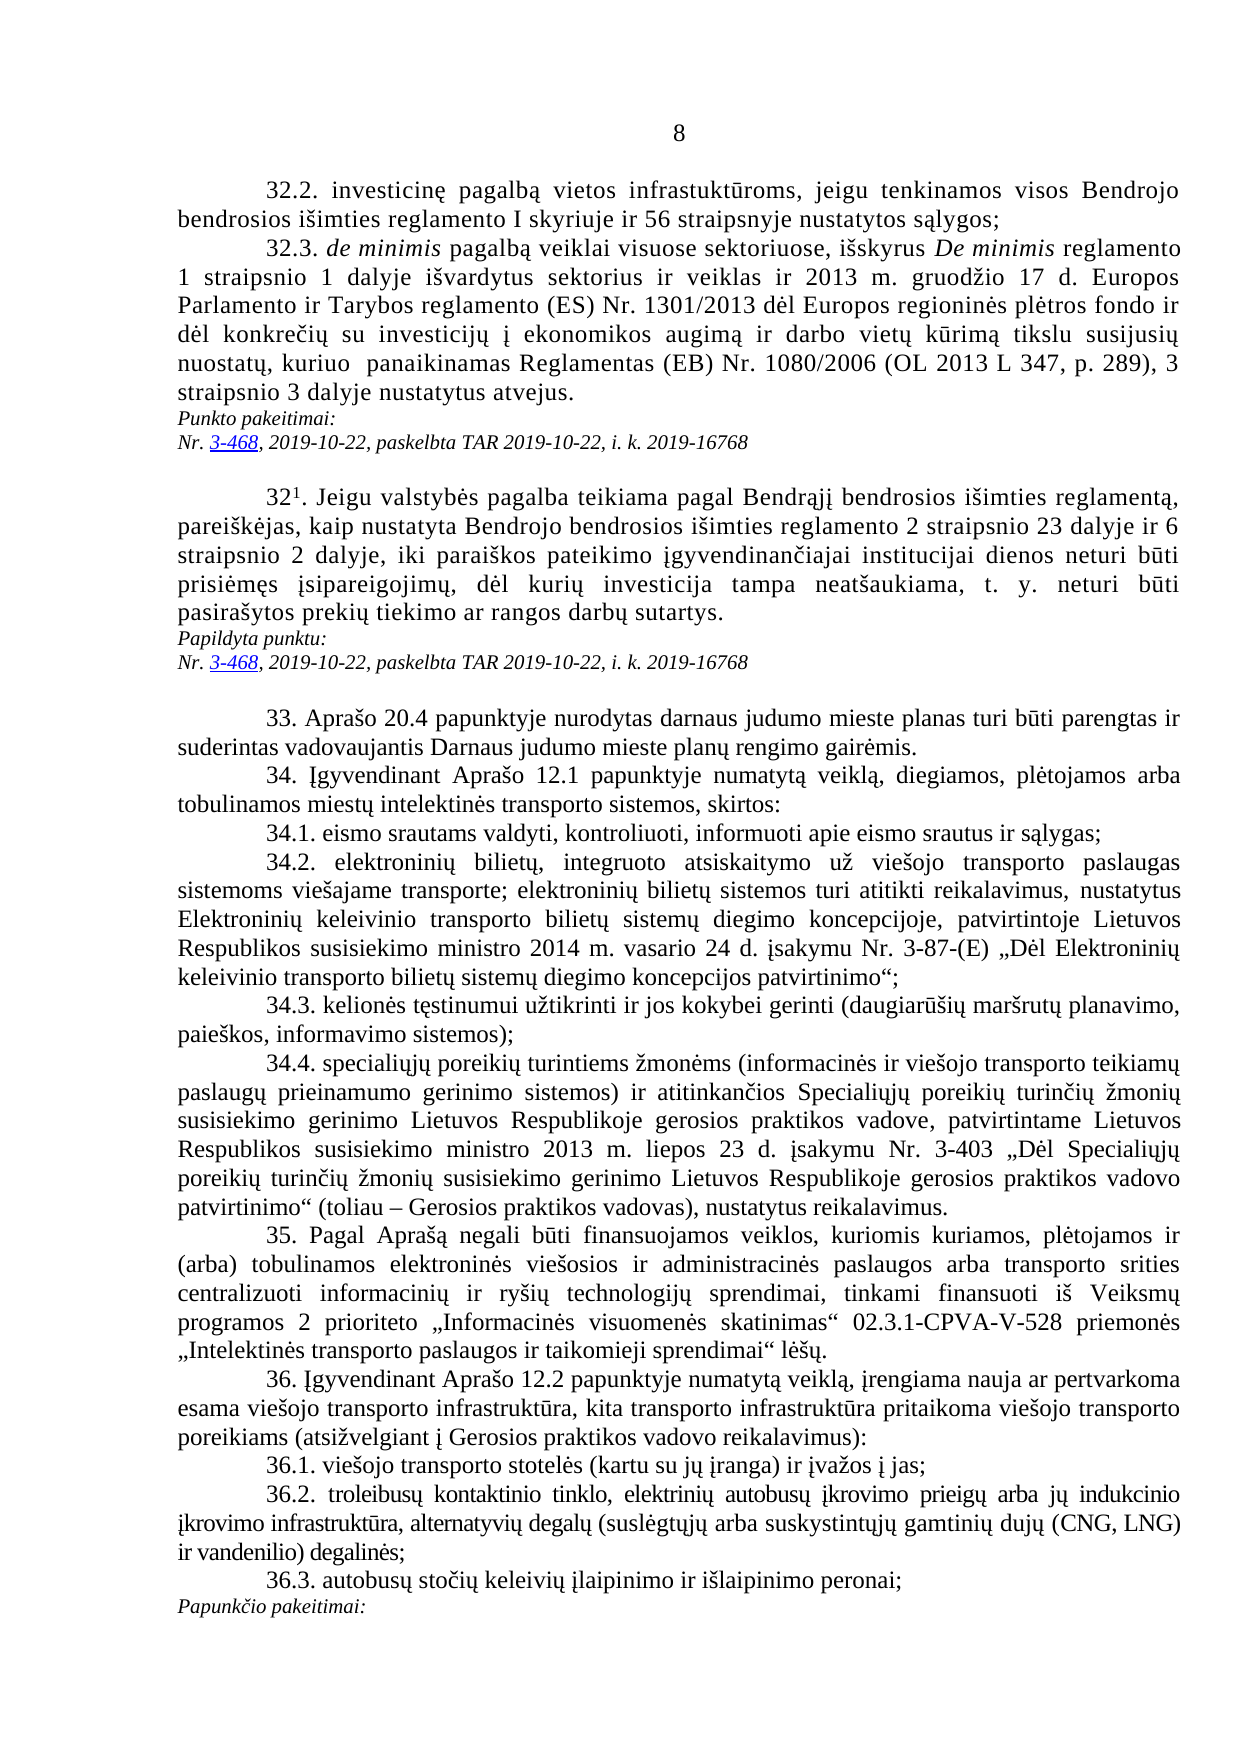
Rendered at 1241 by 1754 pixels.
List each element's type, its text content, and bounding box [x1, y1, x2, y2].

text 34.1. eismo srautams valdyti, kontroliuoti, informuoti apie eismo srautus ir sąlygas; [177, 818, 1181, 847]
text 32.3. de minimis pagalbą veiklai visuose sektoriuose, išskyrus De minimis reglamento 1 straipsnio 1 dalyje išvardytus sektorius ir veiklas ir 2013 m. gruodžio 17 d. Europos Parlamento ir Tarybos reglamento (ES) Nr. 1301/2013 dėl Europos regioninės plėtros fondo ir dėl konkrečių su investicijų į ekonomikos augimą ir darbo vietų kūrimą tikslu susijusių nuostatų, kuriuo panaikinamas Reglamentas (EB) Nr. 1080/2006 (OL 2013 L 347, p. 289), 3 straipsnio 3 dalyje nustatytus atvejus. [177, 233, 1181, 406]
text 33. Aprašo 20.4 papunktyje nurodytas darnaus judumo mieste planas turi būti parengtas ir suderintas vadovaujantis Darnaus judumo mieste planų rengimo gairėmis. [177, 703, 1181, 761]
text 36.3. autobusų stočių keleivių įlaipinimo ir išlaipinimo peronai; [177, 1566, 1181, 1594]
text 34.4. specialiųjų poreikių turintiems žmonėms (informacinės ir viešojo transporto teikiamų paslaugų prieinamumo gerinimo sistemos) ir atitinkančios Specialiųjų poreikių turinčių žmonių susisiekimo gerinimo Lietuvos Respublikoje gerosios praktikos vadove, patvirtintame Lietuvos Respublikos susisiekimo ministro 2013 m. liepos 23 d. įsakymu Nr. 3-403 „Dėl Specialiųjų poreikių turinčių žmonių susisiekimo gerinimo Lietuvos Respublikoje gerosios praktikos vadovo patvirtinimo“ (toliau – Gerosios praktikos vadovas), nustatytus reikalavimus. [177, 1048, 1181, 1221]
text 36.2. troleibusų kontaktinio tinklo, elektrinių autobusų įkrovimo prieigų arba jų indukcinio įkrovimo infrastruktūra, alternatyvių degalų (suslėgtųjų arba suskystintųjų gamtinių dujų (CNG, LNG) ir vandenilio) degalinės; [177, 1479, 1181, 1566]
text Papunkčio pakeitimai: [177, 1594, 1181, 1618]
text Papildyta punktu: [177, 626, 1181, 650]
text Punkto pakeitimai: [177, 406, 1181, 430]
text 32.2. investicinę pagalbą vietos infrastuktūroms, jeigu tenkinamos visos Bendrojo bendrosios išimties reglamento I skyriuje ir 56 straipsnyje nustatytos sąlygos; [177, 176, 1181, 233]
text 321. Jeigu valstybės pagalba teikiama pagal Bendrąjį bendrosios išimties reglamentą, pareiškėjas, kaip nustatyta Bendrojo bendrosios išimties reglamento 2 straipsnio 23 dalyje ir 6 straipsnio 2 dalyje, iki paraiškos pateikimo įgyvendinančiajai institucijai dienos neturi būti prisiėmęs įsipareigojimų, dėl kurių investicija tampa neatšaukiama, t. y. neturi būti pasirašytos prekių tiekimo ar rangos darbų sutartys. [177, 482, 1181, 626]
text Nr. 3-468, 2019-10-22, paskelbta TAR 2019-10-22, i. k. 2019-16768 [177, 430, 1181, 454]
text 34.3. kelionės tęstinumui užtikrinti ir jos kokybei gerinti (daugiarūšių maršrutų planavimo, paieškos, informavimo sistemos); [177, 991, 1181, 1048]
text 35. Pagal Aprašą negali būti finansuojamos veiklos, kuriomis kuriamos, plėtojamos ir (arba) tobulinamos elektroninės viešosios ir administracinės paslaugos arba transporto srities centralizuoti informacinių ir ryšių technologijų sprendimai, tinkami finansuoti iš Veiksmų programos 2 prioriteto „Informacinės visuomenės skatinimas“ 02.3.1-CPVA-V-528 priemonės „Intelektinės transporto paslaugos ir taikomieji sprendimai“ lėšų. [177, 1221, 1181, 1364]
text 34.2. elektroninių bilietų, integruoto atsiskaitymo už viešojo transporto paslaugas sistemoms viešajame transporte; elektroninių bilietų sistemos turi atitikti reikalavimus, nustatytus Elektroninių keleivinio transporto bilietų sistemų diegimo koncepcijoje, patvirtintoje Lietuvos Respublikos susisiekimo ministro 2014 m. vasario 24 d. įsakymu Nr. 3-87-(E) „Dėl Elektroninių keleivinio transporto bilietų sistemų diegimo koncepcijos patvirtinimo“; [177, 847, 1181, 991]
text 34. Įgyvendinant Aprašo 12.1 papunktyje numatytą veiklą, diegiamos, plėtojamos arba tobulinamos miestų intelektinės transporto sistemos, skirtos: [177, 761, 1181, 818]
text Nr. 3-468, 2019-10-22, paskelbta TAR 2019-10-22, i. k. 2019-16768 [177, 650, 1181, 674]
text 36. Įgyvendinant Aprašo 12.2 papunktyje numatytą veiklą, įrengiama nauja ar pertvarkoma esama viešojo transporto infrastruktūra, kita transporto infrastruktūra pritaikoma viešojo transporto poreikiams (atsižvelgiant į Gerosios praktikos vadovo reikalavimus): [177, 1364, 1181, 1451]
text 36.1. viešojo transporto stotelės (kartu su jų įranga) ir įvažos į jas; [177, 1451, 1181, 1479]
